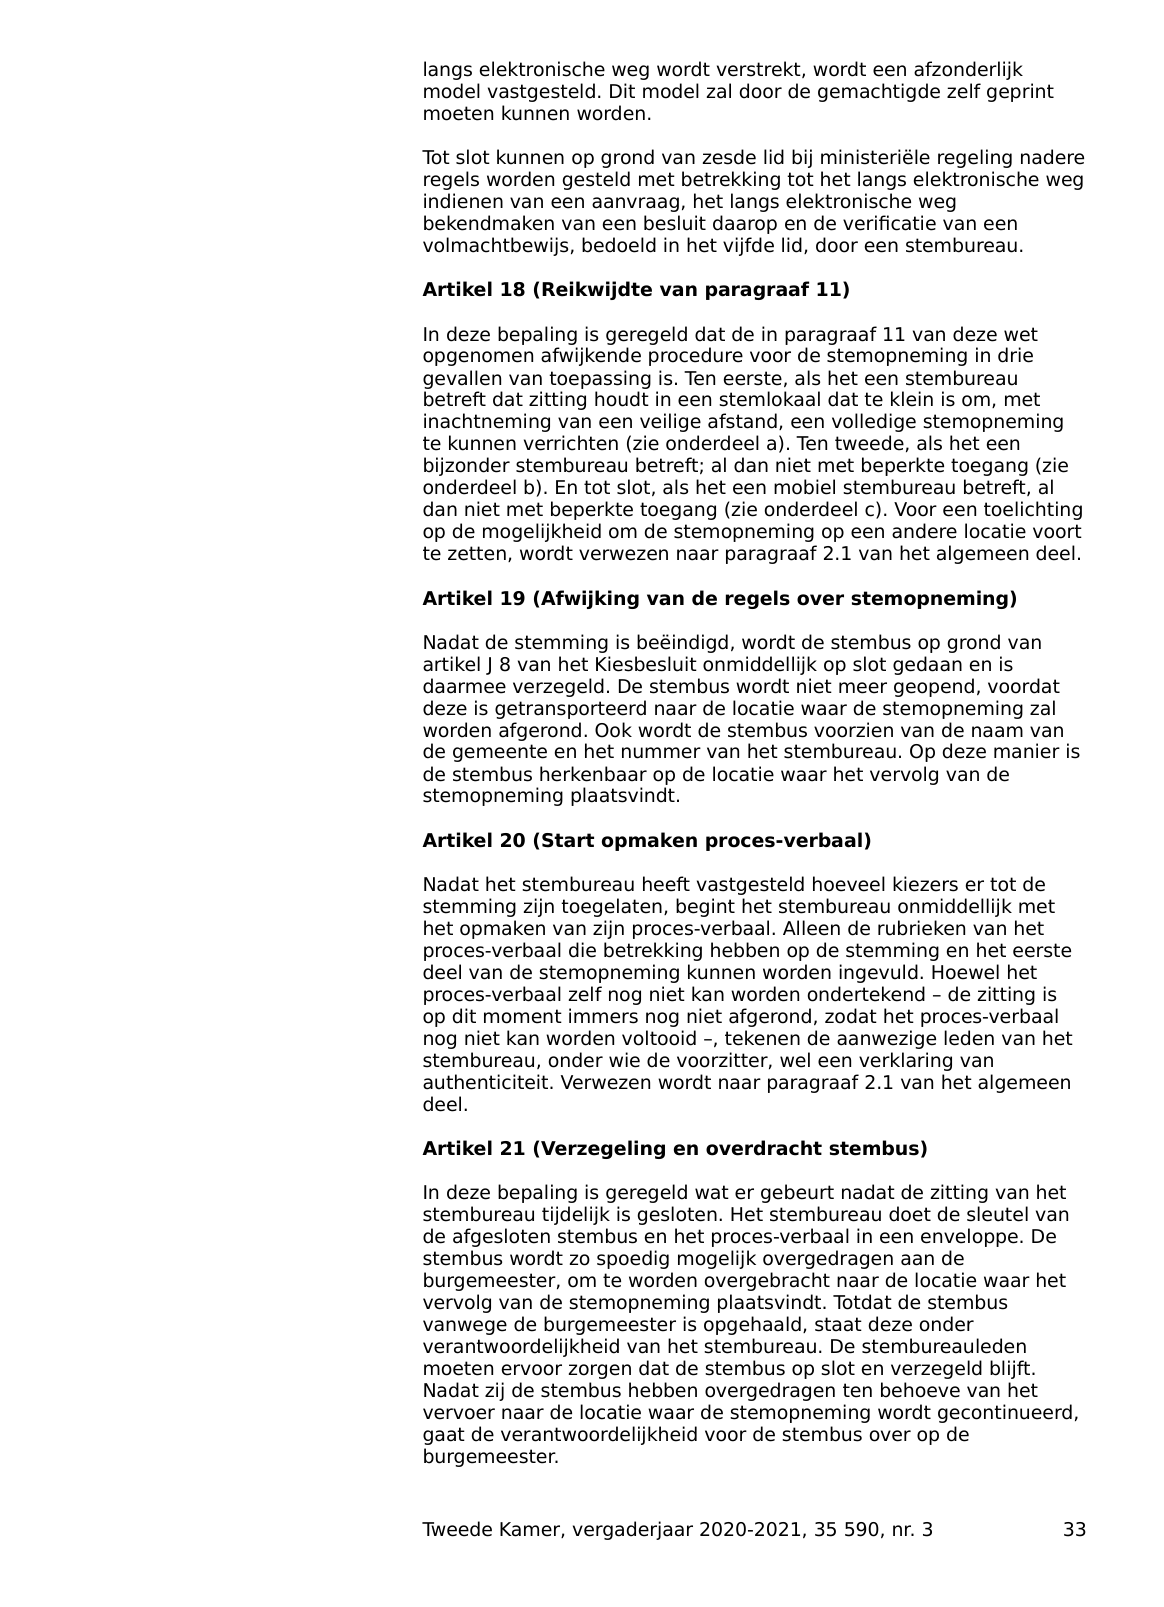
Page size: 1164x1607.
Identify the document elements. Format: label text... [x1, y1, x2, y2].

text Tot slot kunnen op grond van zesde lid bij ministeriële regeling nadere regels worden gesteld met betrekking tot het langs elektronische weg indienen van een aanvraag, het langs elektronische weg bekendmaken van een besluit daarop en de verificatie van een volmachtbewijs, bedoeld in het vijfde lid, door een stembureau. [422, 147, 1087, 257]
text In deze bepaling is geregeld dat de in paragraaf 11 van deze wet opgenomen afwijkende procedure voor de stemopneming in drie gevallen van toepassing is. Ten eerste, als het een stembureau betreft dat zitting houdt in een stemlokaal dat te klein is om, met inachtneming van een veilige afstand, een volledige stemopneming te kunnen verrichten (zie onderdeel a). Ten tweede, als het een bijzonder stembureau betreft; al dan niet met beperkte toegang (zie onderdeel b). En tot slot, als het een mobiel stembureau betreft, al dan niet met beperkte toegang (zie onderdeel c). Voor een toelichting op de mogelijkheid om de stemopneming op een andere locatie voort te zetten, wordt verwezen naar paragraaf 2.1 van het algemeen deel. [422, 323, 1087, 565]
text langs elektronische weg wordt verstrekt, wordt een afzonderlijk model vastgesteld. Dit model zal door de gemachtigde zelf geprint moeten kunnen worden. [422, 59, 1087, 125]
subtitle Artikel 21 (Verzegeling en overdracht stembus) [422, 1138, 1087, 1160]
text Nadat het stembureau heeft vastgesteld hoeveel kiezers er tot de stemming zijn toegelaten, begint het stembureau onmiddellijk met het opmaken van zijn proces-verbaal. Alleen de rubrieken van het proces-verbaal die betrekking hebben op de stemming en het eerste deel van de stemopneming kunnen worden ingevuld. Hoewel het proces-verbaal zelf nog niet kan worden ondertekend – de zitting is op dit moment immers nog niet afgerond, zodat het proces-verbaal nog niet kan worden voltooid –, tekenen de aanwezige leden van het stembureau, onder wie de voorzitter, wel een verklaring van authenticiteit. Verwezen wordt naar paragraaf 2.1 van het algemeen deel. [422, 874, 1087, 1116]
subtitle Artikel 19 (Afwijking van de regels over stemopneming) [422, 587, 1087, 609]
text Nadat de stemming is beëindigd, wordt de stembus op grond van artikel J 8 van het Kiesbesluit onmiddellijk op slot gedaan en is daarmee verzegeld. De stembus wordt niet meer geopend, voordat deze is getransporteerd naar de locatie waar de stemopneming zal worden afgerond. Ook wordt de stembus voorzien van de naam van de gemeente en het nummer van het stembureau. Op deze manier is de stembus herkenbaar op de locatie waar het vervolg van de stemopneming plaatsvindt. [422, 632, 1087, 807]
text In deze bepaling is geregeld wat er gebeurt nadat de zitting van het stembureau tijdelijk is gesloten. Het stembureau doet de sleutel van de afgesloten stembus en het proces-verbaal in een enveloppe. De stembus wordt zo spoedig mogelijk overgedragen aan de burgemeester, om te worden overgebracht naar de locatie waar het vervolg van de stemopneming plaatsvindt. Totdat de stembus vanwege de burgemeester is opgehaald, staat deze onder verantwoordelijkheid van het stembureau. De stembureauleden moeten ervoor zorgen dat de stembus op slot en verzegeld blijft. Nadat zij de stembus hebben overgedragen ten behoeve van het vervoer naar de locatie waar de stemopneming wordt gecontinueerd, gaat de verantwoordelijkheid voor de stembus over op de burgemeester. [422, 1182, 1087, 1468]
subtitle Artikel 18 (Reikwijdte van paragraaf 11) [422, 279, 1087, 301]
subtitle Artikel 20 (Start opmaken proces-verbaal) [422, 829, 1087, 852]
